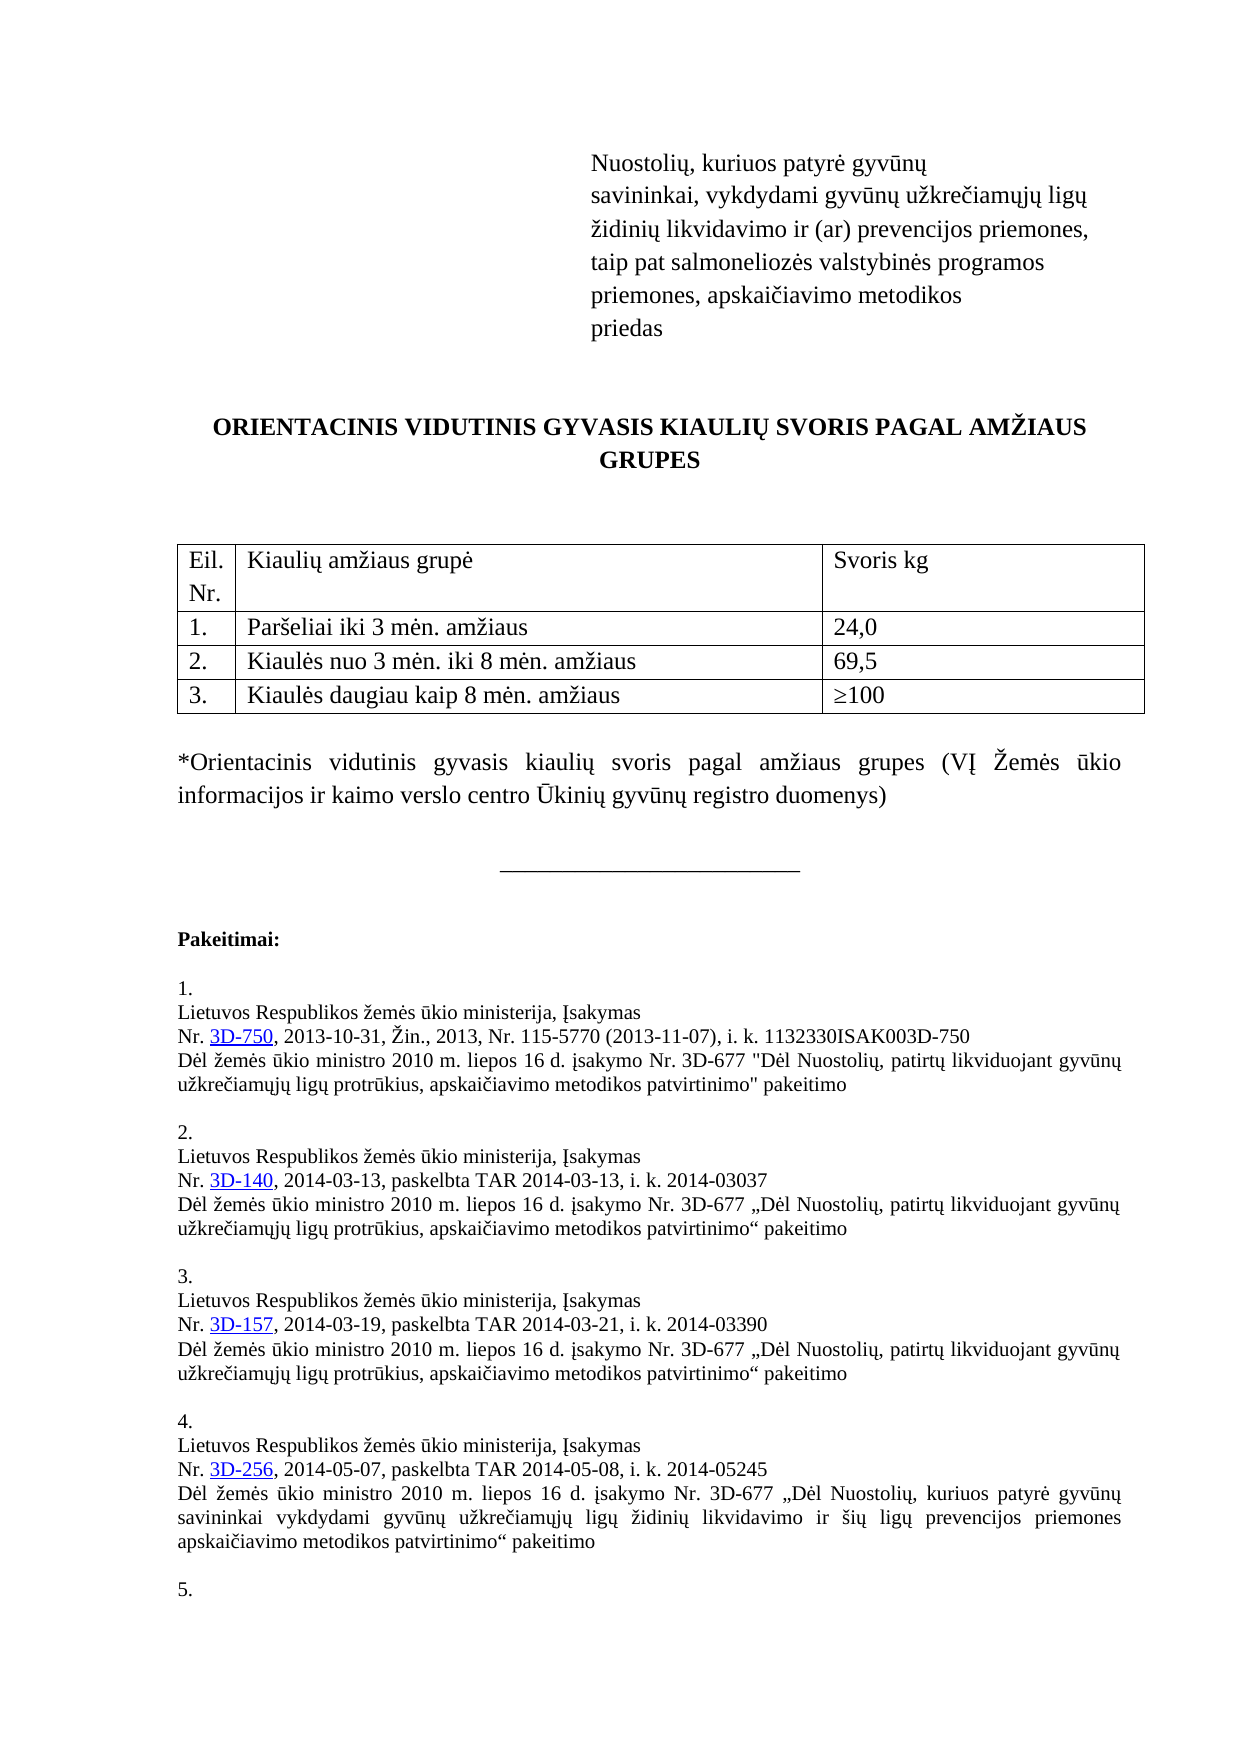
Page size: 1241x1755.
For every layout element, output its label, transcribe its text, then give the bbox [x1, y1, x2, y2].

text Nr. 3D-256, 2014-05-07, paskelbta TAR 2014-05-08, i. k. 2014-05245 [177, 1457, 1122, 1481]
text Nr. 3D-750, 2013-10-31, Žin., 2013, Nr. 115-5770 (2013-11-07), i. k. 1132330ISAK003D-750 [177, 1024, 1122, 1048]
text priedas [177, 313, 1122, 341]
text Dėl žemės ūkio ministro 2010 m. liepos 16 d. įsakymo Nr. 3D-677 „Dėl Nuostolių, patirtų likviduojant gyvūnų užkrečiamųjų ligų protrūkius, apskaičiavimo metodikos patvirtinimo“ pakeitimo [177, 1192, 1122, 1240]
text 1. [177, 976, 1122, 999]
text Dėl žemės ūkio ministro 2010 m. liepos 16 d. įsakymo Nr. 3D-677 „Dėl Nuostolių, kuriuos patyrė gyvūnų savininkai vykdydami gyvūnų užkrečiamųjų ligų židinių likvidavimo ir šių ligų prevencijos priemones apskaičiavimo metodikos patvirtinimo“ pakeitimo [177, 1481, 1122, 1553]
text ORIENTACINIS VIDUTINIS GYVASIS KIAULIŲ SVORIS PAGAL AMŽIAUS GRUPES [177, 412, 1122, 473]
text 3. [177, 1264, 1122, 1288]
text Pakeitimai: [177, 927, 1122, 951]
text taip pat salmoneliozės valstybinės programos [177, 247, 1122, 275]
text priemones, apskaičiavimo metodikos [177, 280, 1122, 308]
table_cell 69,5 [823, 646, 1144, 679]
text Dėl žemės ūkio ministro 2010 m. liepos 16 d. įsakymo Nr. 3D-677 „Dėl Nuostolių, patirtų likviduojant gyvūnų užkrečiamųjų ligų protrūkius, apskaičiavimo metodikos patvirtinimo“ pakeitimo [177, 1336, 1122, 1384]
text Nuostolių, kuriuos patyrė gyvūnų [177, 148, 1122, 176]
text Lietuvos Respublikos žemės ūkio ministerija, Įsakymas [177, 1144, 1122, 1168]
table_cell 3. [178, 680, 235, 713]
text židinių likvidavimo ir (ar) prevencijos priemones, [591, 214, 1122, 242]
text Nr. 3D-157, 2014-03-19, paskelbta TAR 2014-03-21, i. k. 2014-03390 [177, 1312, 1122, 1336]
table_cell Kiaulės daugiau kaip 8 mėn. amžiaus [236, 680, 822, 713]
text Lietuvos Respublikos žemės ūkio ministerija, Įsakymas [177, 1433, 1122, 1457]
text Nr. 3D-140, 2014-03-13, paskelbta TAR 2014-03-13, i. k. 2014-03037 [177, 1168, 1122, 1192]
table_cell Kiaulės nuo 3 mėn. iki 8 mėn. amžiaus [236, 646, 822, 679]
table_cell ≥100 [823, 680, 1144, 713]
text ________________________ [177, 846, 1122, 875]
table_header Eil. Nr. [178, 545, 235, 611]
text Lietuvos Respublikos žemės ūkio ministerija, Įsakymas [177, 999, 1122, 1024]
table_cell 2. [178, 646, 235, 679]
table_cell 24,0 [823, 612, 1144, 645]
text savininkai, vykdydami gyvūnų užkrečiamųjų ligų [591, 181, 1122, 209]
text Lietuvos Respublikos žemės ūkio ministerija, Įsakymas [177, 1288, 1122, 1312]
table_header Kiaulių amžiaus grupė [236, 545, 822, 611]
text Dėl žemės ūkio ministro 2010 m. liepos 16 d. įsakymo Nr. 3D-677 "Dėl Nuostolių, patirtų likviduojant gyvūnų užkrečiamųjų ligų protrūkius, apskaičiavimo metodikos patvirtinimo" pakeitimo [177, 1048, 1122, 1096]
table_cell 1. [178, 612, 235, 645]
table_header Svoris kg [823, 545, 1144, 611]
text 4. [177, 1409, 1122, 1433]
table_cell Paršeliai iki 3 mėn. amžiaus [236, 612, 822, 645]
text 2. [177, 1120, 1122, 1144]
text 5. [177, 1577, 1122, 1601]
text *Orientacinis vidutinis gyvasis kiaulių svoris pagal amžiaus grupes (VĮ Žemės ūkio informacijos ir kaimo verslo centro Ūkinių gyvūnų registro duomenys) [177, 747, 1122, 809]
